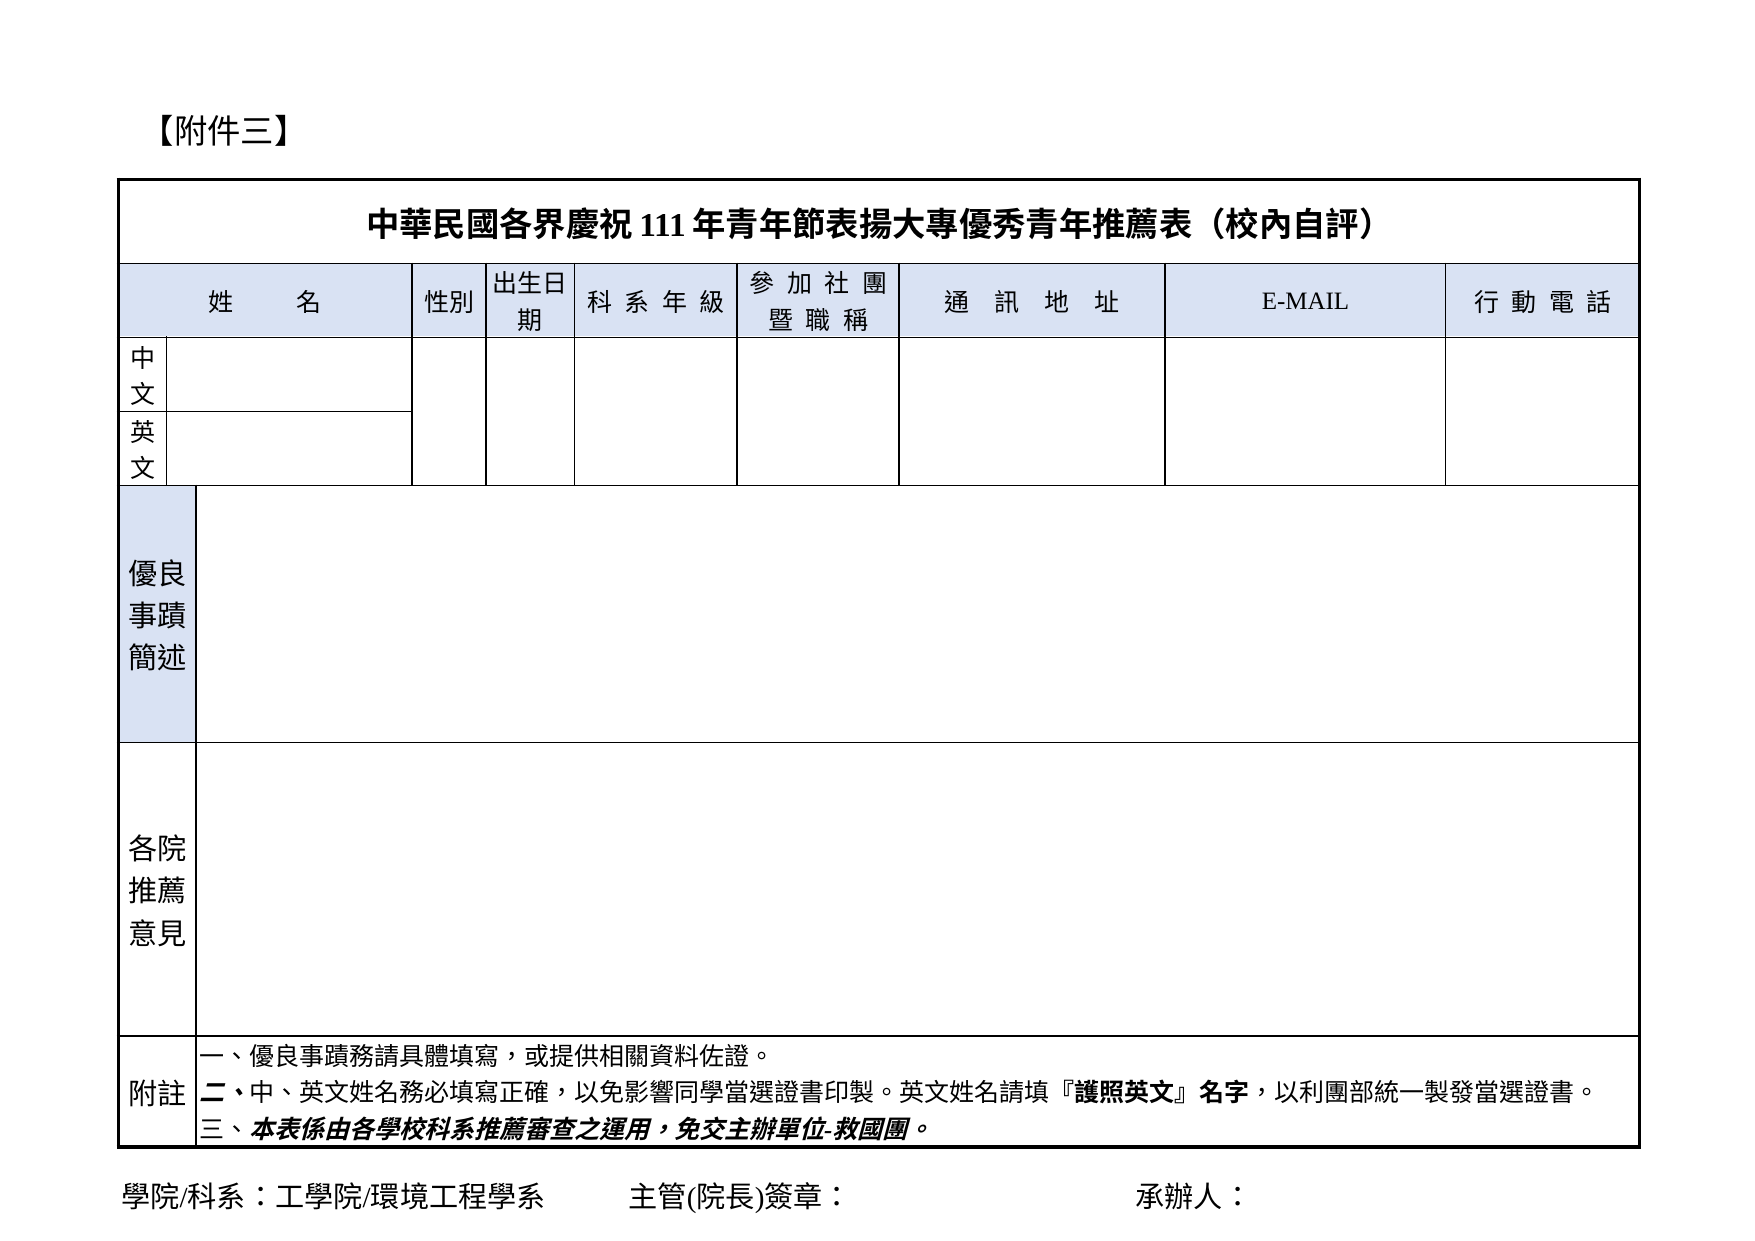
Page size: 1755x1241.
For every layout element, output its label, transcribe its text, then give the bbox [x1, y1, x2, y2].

table_cell [197, 486, 1638, 742]
table_cell 英文 [120, 412, 166, 484]
table_cell [167, 338, 411, 411]
table_cell [487, 338, 574, 484]
table_cell 科 系 年 級 [575, 264, 736, 336]
table_cell 通 訊 地 址 [900, 264, 1164, 336]
table_cell [1446, 338, 1638, 484]
table_cell 行 動 電 話 [1446, 264, 1638, 336]
table_cell 姓 名 [120, 264, 411, 336]
table_header 【附件三】 [129, 59, 1636, 178]
table_cell 主管(院長)簽章： [625, 1149, 1132, 1216]
table_cell 優良事蹟 簡述 [120, 486, 195, 742]
table_cell 性別 [413, 264, 485, 336]
table_cell E-MAIL [1166, 264, 1445, 336]
table_cell 附註 [120, 1037, 195, 1145]
table_cell 一、優良事蹟務請具體填寫，或提供相關資料佐證。 二、中、英文姓名務必填寫正確，以免影響同學當選證書印製。英文姓名請填『護照英文』名字，以利團部統一製發當選證書。 三、本表係由各學校科系推薦審查之運用，免交主辦單位-救國團。 [197, 1037, 1638, 1145]
table_cell [575, 338, 736, 484]
table_cell [1166, 338, 1445, 484]
table_cell [167, 412, 411, 484]
table_cell 學院/科系：工學院/環境工程學系 [118, 1149, 625, 1216]
table_cell 參 加 社 團 暨 職 稱 [738, 264, 898, 336]
table_cell 出生日期 [487, 264, 574, 336]
table_cell [197, 743, 1638, 1035]
table_cell 各院 推薦意見 [120, 743, 195, 1035]
table_cell 承辦人： [1133, 1149, 1640, 1216]
table_cell [738, 338, 898, 484]
table_cell [413, 338, 485, 484]
table_cell 中文 [120, 338, 166, 411]
table_cell [900, 338, 1164, 484]
table_header 中華民國各界慶祝111年青年節表揚大專優秀青年推薦表（校內自評） [120, 181, 1638, 262]
